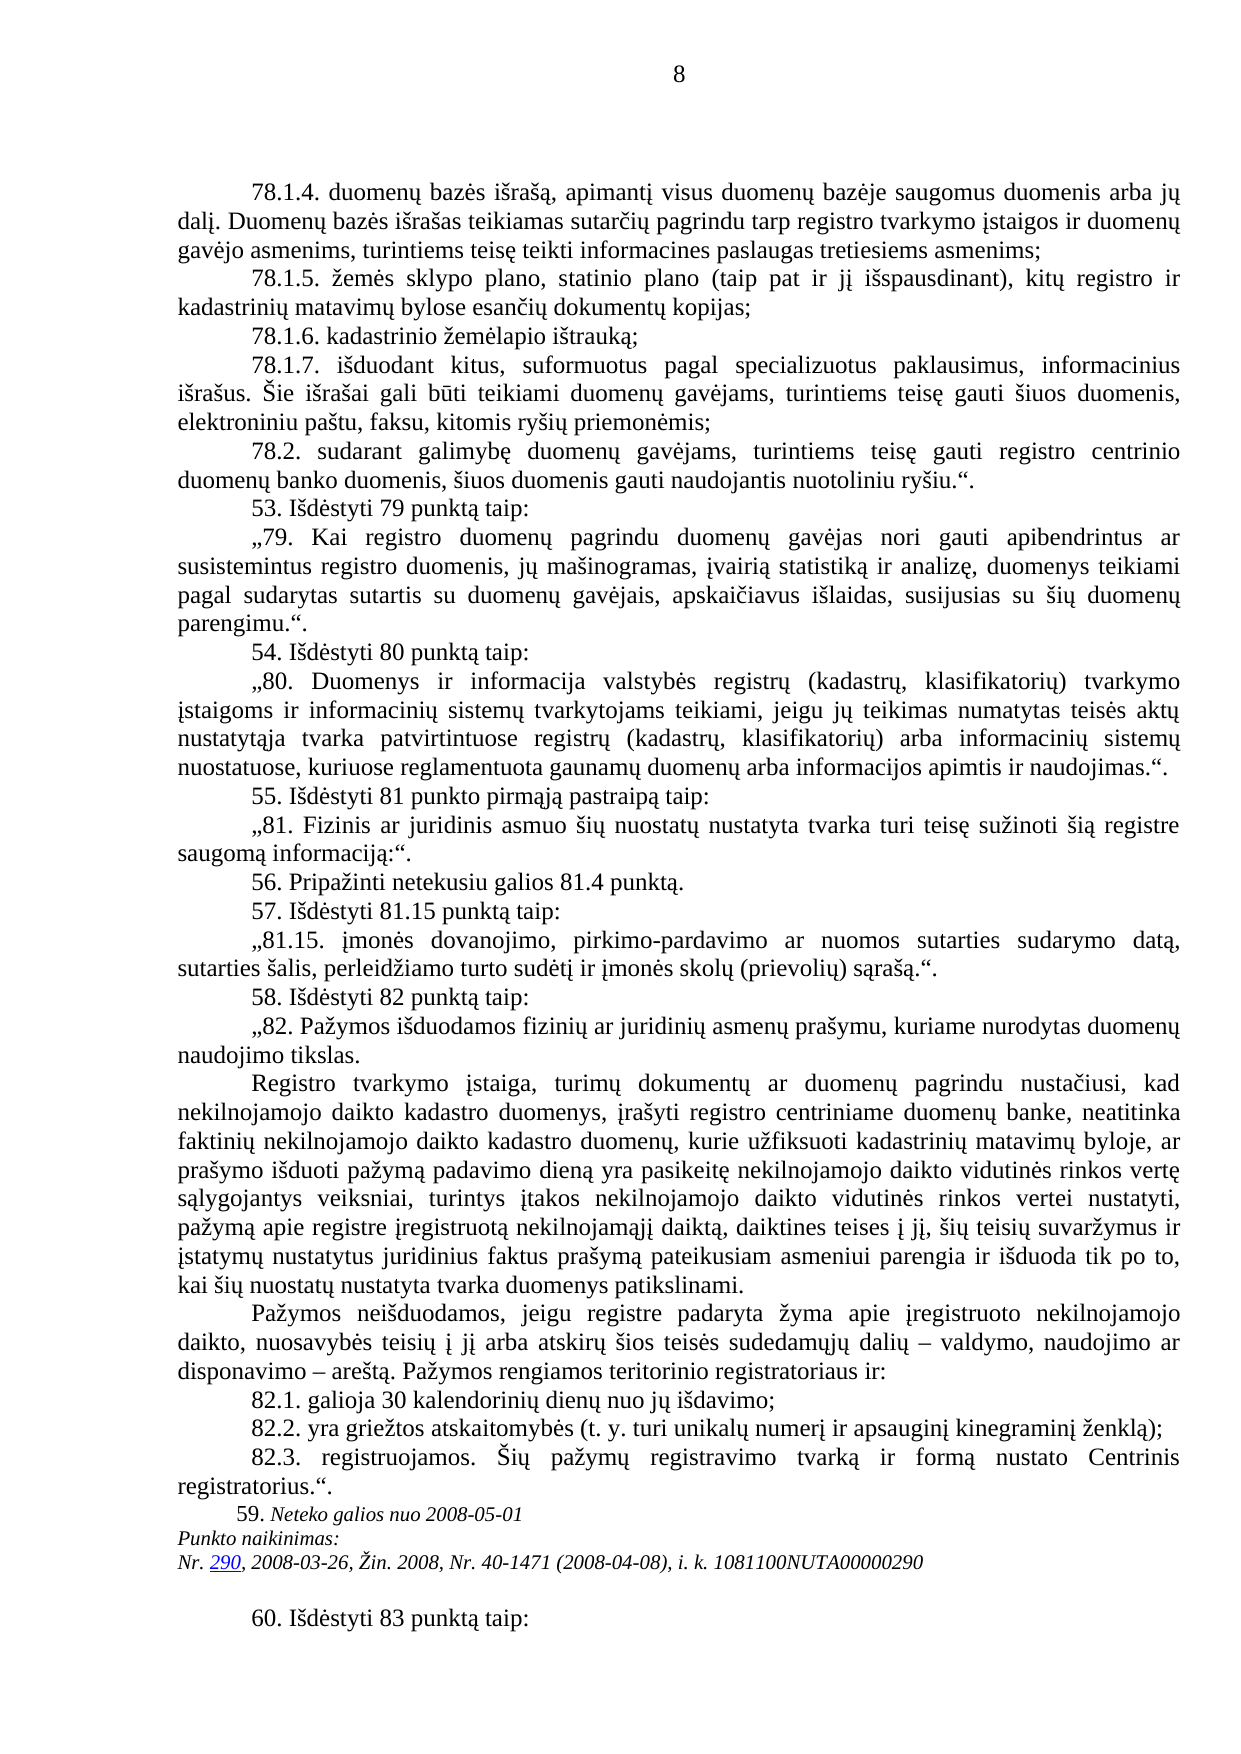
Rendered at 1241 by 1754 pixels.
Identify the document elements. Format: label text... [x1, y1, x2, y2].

text 54. Išdėstyti 80 punktą taip: [177, 637, 1181, 666]
text Pažymos neišduodamos, jeigu registre padaryta žyma apie įregistruoto nekilnojamojo daikto, nuosavybės teisių į jį arba atskirų šios teisės sudedamųjų dalių – valdymo, naudojimo ar disponavimo – areštą. Pažymos rengiamos teritorinio registratoriaus ir: [177, 1298, 1181, 1385]
text „79. Kai registro duomenų pagrindu duomenų gavėjas nori gauti apibendrintus ar susistemintus registro duomenis, jų mašinogramas, įvairią statistiką ir analizę, duomenys teikiami pagal sudarytas sutartis su duomenų gavėjais, apskaičiavus išlaidas, susijusias su šių duomenų parengimu.“. [177, 522, 1181, 637]
text 58. Išdėstyti 82 punktą taip: [177, 982, 1181, 1011]
text „80. Duomenys ir informacija valstybės registrų (kadastrų, klasifikatorių) tvarkymo įstaigoms ir informacinių sistemų tvarkytojams teikiami, jeigu jų teikimas numatytas teisės aktų nustatytąja tvarka patvirtintuose registrų (kadastrų, klasifikatorių) arba informacinių sistemų nuostatuose, kuriuose reglamentuota gaunamų duomenų arba informacijos apimtis ir naudojimas.“. [177, 666, 1181, 781]
text „81. Fizinis ar juridinis asmuo šių nuostatų nustatyta tvarka turi teisę sužinoti šią registre saugomą informaciją:“. [177, 810, 1181, 867]
text 56. Pripažinti netekusiu galios 81.4 punktą. [177, 867, 1181, 896]
text „82. Pažymos išduodamos fizinių ar juridinių asmenų prašymu, kuriame nurodytas duomenų naudojimo tikslas. [177, 1011, 1181, 1068]
text 55. Išdėstyti 81 punkto pirmąją pastraipą taip: [177, 781, 1181, 810]
text 78.1.7. išduodant kitus, suformuotus pagal specializuotus paklausimus, informacinius išrašus. Šie išrašai gali būti teikiami duomenų gavėjams, turintiems teisę gauti šiuos duomenis, elektroniniu paštu, faksu, kitomis ryšių priemonėmis; [177, 350, 1181, 436]
text 82.3. registruojamos. Šių pažymų registravimo tvarką ir formą nustato Centrinis registratorius.“. [177, 1442, 1181, 1500]
text 82.2. yra griežtos atskaitomybės (t. y. turi unikalų numerį ir apsauginį kinegraminį ženklą); [177, 1413, 1181, 1442]
text Registro tvarkymo įstaiga, turimų dokumentų ar duomenų pagrindu nustačiusi, kad nekilnojamojo daikto kadastro duomenys, įrašyti registro centriniame duomenų banke, neatitinka faktinių nekilnojamojo daikto kadastro duomenų, kurie užfiksuoti kadastrinių matavimų byloje, ar prašymo išduoti pažymą padavimo dieną yra pasikeitę nekilnojamojo daikto vidutinės rinkos vertę sąlygojantys veiksniai, turintys įtakos nekilnojamojo daikto vidutinės rinkos vertei nustatyti, pažymą apie registre įregistruotą nekilnojamąjį daiktą, daiktines teises į jį, šių teisių suvaržymus ir įstatymų nustatytus juridinius faktus prašymą pateikusiam asmeniui parengia ir išduoda tik po to, kai šių nuostatų nustatyta tvarka duomenys patikslinami. [177, 1068, 1181, 1298]
text Punkto naikinimas: [177, 1526, 1181, 1550]
text 78.1.6. kadastrinio žemėlapio ištrauką; [177, 321, 1181, 350]
text 60. Išdėstyti 83 punktą taip: [177, 1603, 1181, 1632]
text 82.1. galioja 30 kalendorinių dienų nuo jų išdavimo; [177, 1385, 1181, 1413]
text „81.15. įmonės dovanojimo, pirkimo-pardavimo ar nuomos sutarties sudarymo datą, sutarties šalis, perleidžiamo turto sudėtį ir įmonės skolų (prievolių) sąrašą.“. [177, 925, 1181, 982]
text 59. Neteko galios nuo 2008-05-01 [177, 1500, 1181, 1526]
text 78.1.4. duomenų bazės išrašą, apimantį visus duomenų bazėje saugomus duomenis arba jų dalį. Duomenų bazės išrašas teikiamas sutarčių pagrindu tarp registro tvarkymo įstaigos ir duomenų gavėjo asmenims, turintiems teisę teikti informacines paslaugas tretiesiems asmenims; [177, 177, 1181, 263]
text 53. Išdėstyti 79 punktą taip: [177, 493, 1181, 522]
text Nr. 290, 2008-03-26, Žin. 2008, Nr. 40-1471 (2008-04-08), i. k. 1081100NUTA00000290 [177, 1550, 1181, 1574]
text 57. Išdėstyti 81.15 punktą taip: [177, 896, 1181, 925]
text 78.1.5. žemės sklypo plano, statinio plano (taip pat ir jį išspausdinant), kitų registro ir kadastrinių matavimų bylose esančių dokumentų kopijas; [177, 263, 1181, 321]
text 78.2. sudarant galimybę duomenų gavėjams, turintiems teisę gauti registro centrinio duomenų banko duomenis, šiuos duomenis gauti naudojantis nuotoliniu ryšiu.“. [177, 436, 1181, 493]
